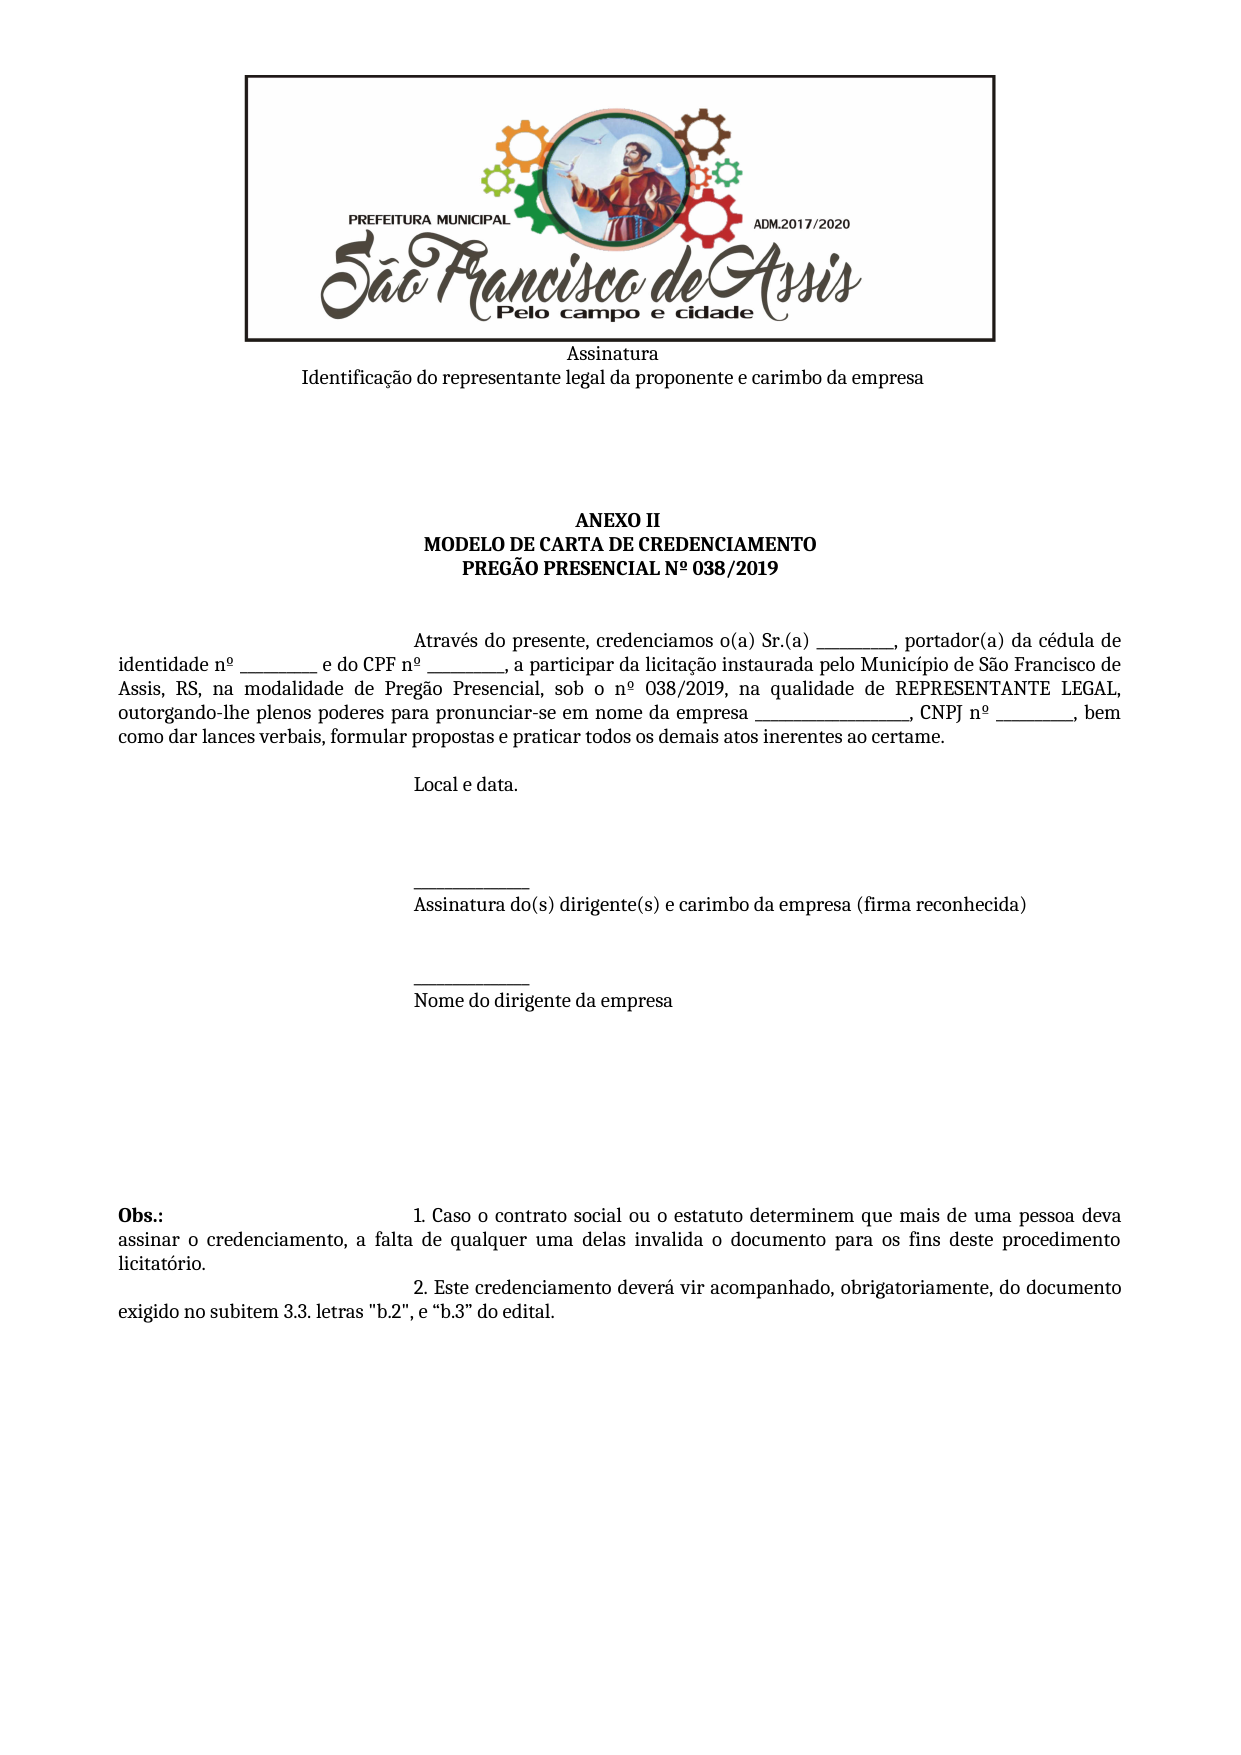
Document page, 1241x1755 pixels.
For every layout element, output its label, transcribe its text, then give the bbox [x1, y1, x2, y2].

text Nome do dirigente da empresa [118, 988, 1122, 1012]
text Assinatura do(s) dirigente(s) e carimbo da empresa (firma reconhecida) [118, 892, 1122, 916]
text Através do presente, credenciamos o(a) Sr.(a) __________, portador(a) da cédula de identidade nº __________ e do CPF nº __________, a participar da licitação instaurada pelo Município de São Francisco de Assis, RS, na modalidade de Pregão Presencial, sob o nº 038/2019, na qualidade de REPRESENTANTE LEGAL, outorgando-lhe plenos poderes para pronunciar-se em nome da empresa ____________________, CNPJ nº __________, bem como dar lances verbais, formular propostas e praticar todos os demais atos inerentes ao certame. [118, 629, 1122, 749]
text Local e data. [118, 773, 1122, 797]
text Obs.: 1. Caso o contrato social ou o estatuto determinem que mais de uma pessoa deva assinar o credenciamento, a falta de qualquer uma delas invalida o documento para os fins deste procedimento licitatório. [118, 1204, 1122, 1276]
text _______________ [118, 868, 1122, 892]
text ANEXO II [118, 509, 1122, 533]
text MODELO DE CARTA DE CREDENCIAMENTO [118, 533, 1122, 557]
text Assinatura [29, 341, 1196, 365]
text 2. Este credenciamento deverá vir acompanhado, obrigatoriamente, do documento exigido no subitem 3.3. letras "b.2", e “b.3” do edital. [118, 1276, 1122, 1324]
text Identificação do representante legal da proponente e carimbo da empresa [29, 365, 1196, 389]
text PREGÃO PRESENCIAL Nº 038/2019 [118, 557, 1122, 581]
text _______________ [118, 964, 1122, 988]
